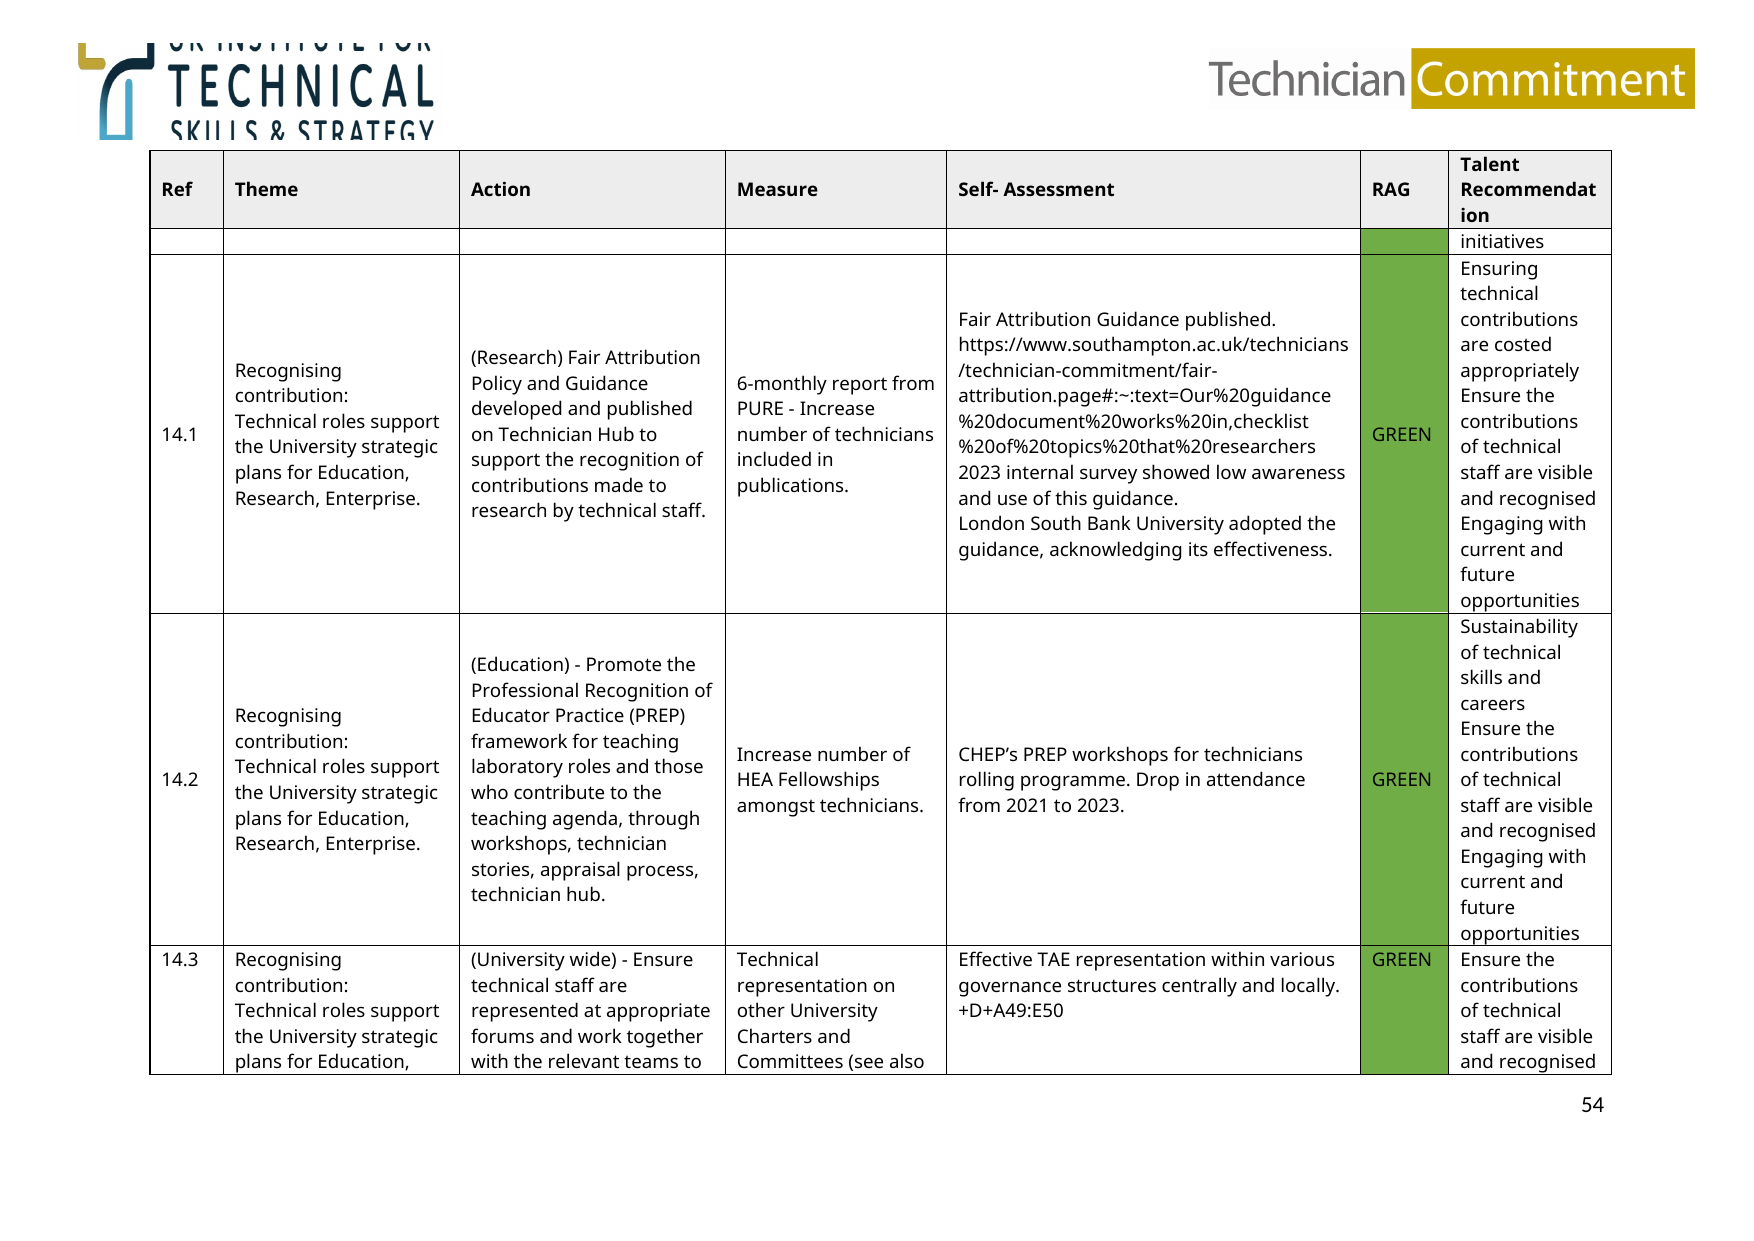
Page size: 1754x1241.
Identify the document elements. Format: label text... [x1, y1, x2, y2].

table_cell (University wide) - Ensure technical staff are represented at appropriate forums and work together with the relevant teams to [460, 946, 725, 1074]
table_header RAG [1361, 151, 1448, 228]
table_cell CHEP’s PREP workshops for technicians rolling programme. Drop in attendance from 2021 to 2023. [947, 614, 1360, 945]
table_cell Ensuring technical contributions are costed appropriately Ensure the contributions of technical staff are visible and recognised Engaging with current and future opportunities [1449, 255, 1611, 612]
table_cell Ensure the contributions of technical staff are visible and recognised [1449, 946, 1611, 1074]
table_cell (Research) Fair Attribution Policy and Guidance developed and published on Technician Hub to support the recognition of contributions made to research by technical staff. [460, 255, 725, 612]
table_cell [947, 229, 1360, 254]
table_cell (Education) - Promote the Professional Recognition of Educator Practice (PREP) framework for teaching laboratory roles and those who contribute to the teaching agenda, through workshops, technician stories, appraisal process, technician hub. [460, 614, 725, 945]
table_header Self- Assessment [947, 151, 1360, 228]
table_cell 14.2 [151, 614, 223, 945]
table_cell [224, 229, 459, 254]
table_header Ref [151, 151, 223, 228]
table_cell 6-monthly report from PURE - Increase number of technicians included in publications. [726, 255, 946, 612]
table_cell Fair Attribution Guidance published. https://www.southampton.ac.uk/technicians/technician-commitment/fair-attribution.page#:~:text=Our%20guidance%20document%20works%20in,checklist%20of%20topics%20that%20researchers 2023 internal survey showed low awareness and use of this guidance. London South Bank University adopted the guidance, acknowledging its effectiveness. [947, 255, 1360, 612]
table_cell Technical representation on other University Charters and Committees (see also [726, 946, 946, 1074]
table_header Talent Recommendation [1449, 151, 1611, 228]
table_cell [151, 229, 223, 254]
table_header Measure [726, 151, 946, 228]
table_cell [726, 229, 946, 254]
table_cell GREEN [1361, 614, 1448, 945]
table_cell Recognising contribution: Technical roles support the University strategic plans for Education, Research, Enterprise. [224, 255, 459, 612]
table_cell Effective TAE representation within various governance structures centrally and locally. +D+A49:E50 [947, 946, 1360, 1074]
table_cell Increase number of HEA Fellowships amongst technicians. [726, 614, 946, 945]
table_cell Recognising contribution: Technical roles support the University strategic plans for Education, [224, 946, 459, 1074]
table_cell initiatives [1449, 229, 1611, 254]
table_cell GREEN [1361, 255, 1448, 612]
table_cell Sustainability of technical skills and careers Ensure the contributions of technical staff are visible and recognised Engaging with current and future opportunities [1449, 614, 1611, 945]
table_cell GREEN [1361, 946, 1448, 1074]
table_cell [1361, 229, 1448, 254]
table_header Action [460, 151, 725, 228]
table_cell 14.3 [151, 946, 223, 1074]
table_cell Recognising contribution: Technical roles support the University strategic plans for Education, Research, Enterprise. [224, 614, 459, 945]
table_cell [460, 229, 725, 254]
table_header Theme [224, 151, 459, 228]
table_cell 14.1 [151, 255, 223, 612]
